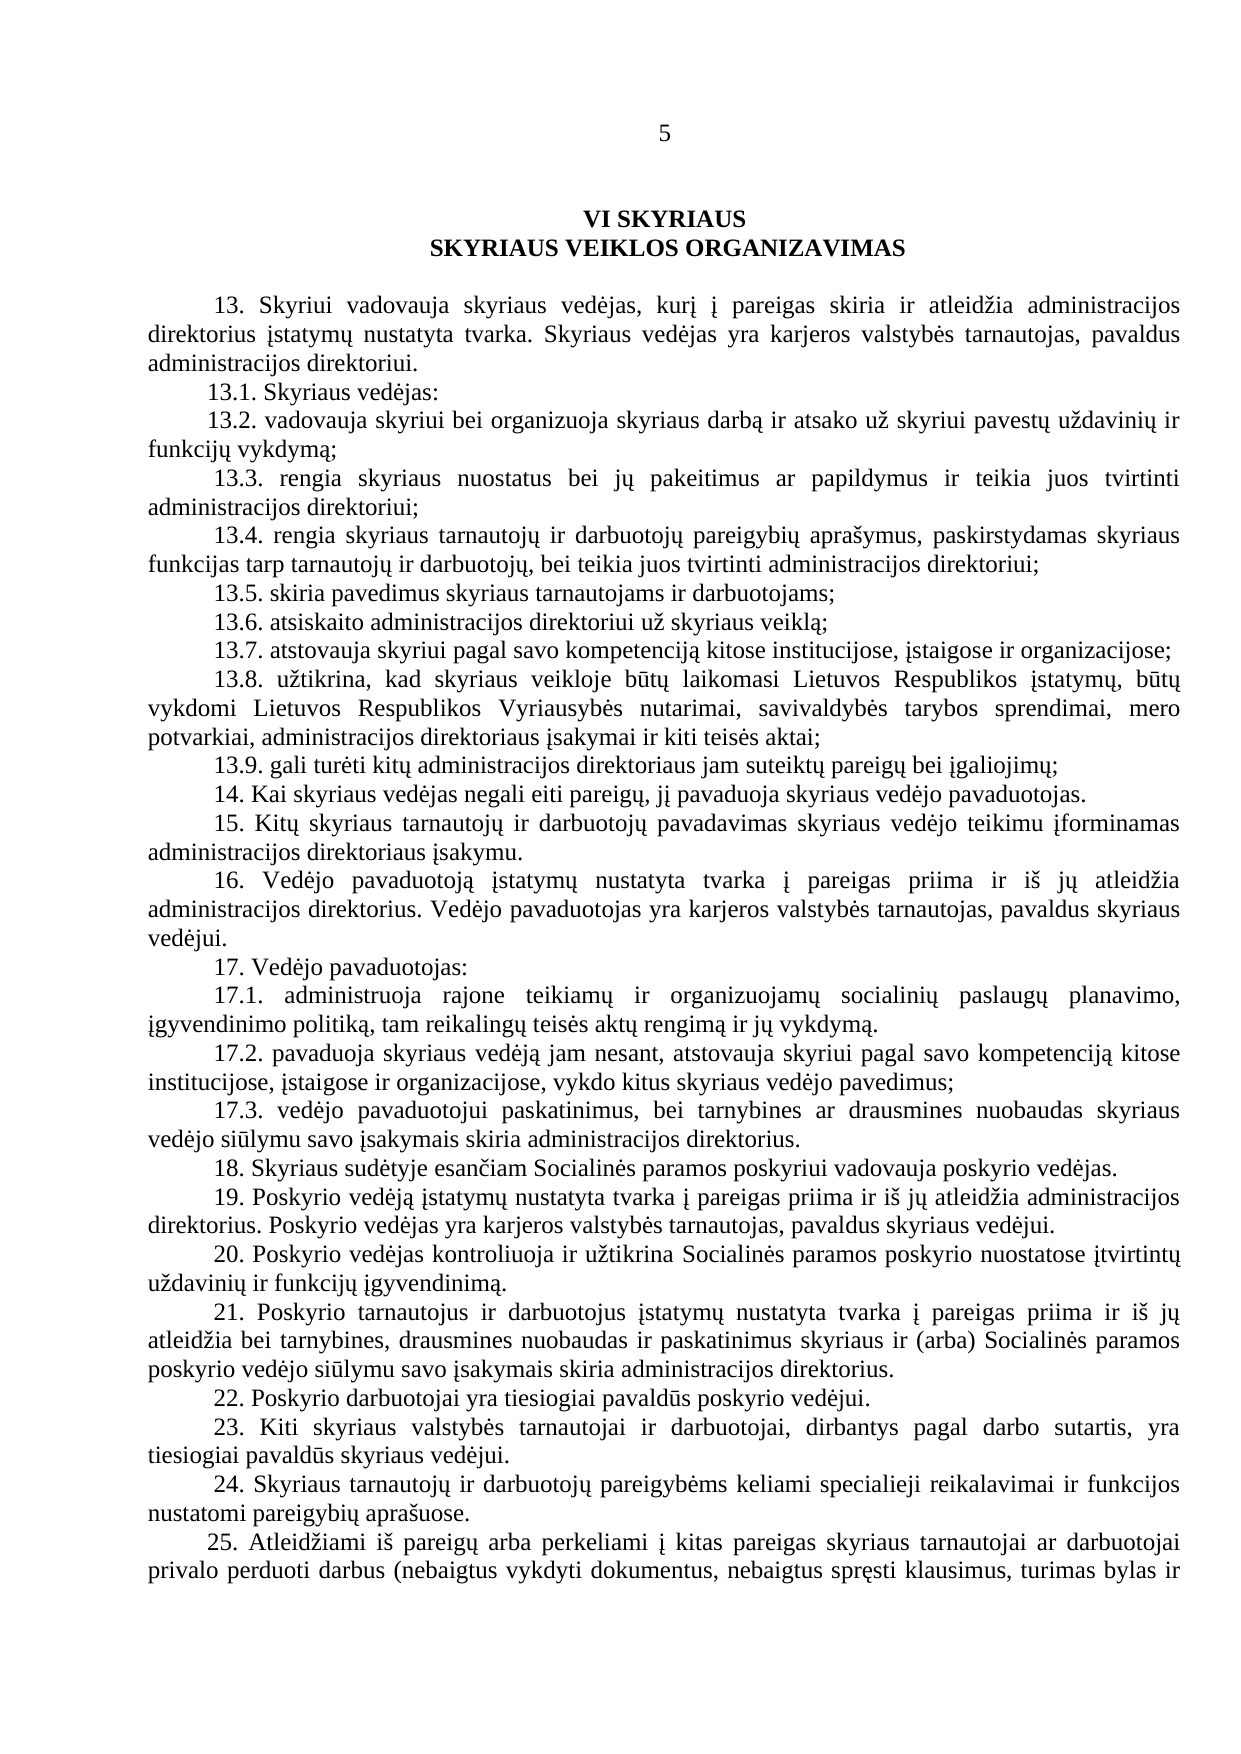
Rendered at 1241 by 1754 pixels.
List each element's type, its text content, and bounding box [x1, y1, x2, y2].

text 16. Vedėjo pavaduotoją įstatymų nustatyta tvarka į pareigas priima ir iš jų atleidžia administracijos direktorius. Vedėjo pavaduotojas yra karjeros valstybės tarnautojas, pavaldus skyriaus vedėjui. [148, 866, 1181, 952]
text 21. Poskyrio tarnautojus ir darbuotojus įstatymų nustatyta tvarka į pareigas priima ir iš jų atleidžia bei tarnybines, drausmines nuobaudas ir paskatinimus skyriaus ir (arba) Socialinės paramos poskyrio vedėjo siūlymu savo įsakymais skiria administracijos direktorius. [148, 1297, 1181, 1383]
text 13.8. užtikrina, kad skyriaus veikloje būtų laikomasi Lietuvos Respublikos įstatymų, būtų vykdomi Lietuvos Respublikos Vyriausybės nutarimai, savivaldybės tarybos sprendimai, mero potvarkiai, administracijos direktoriaus įsakymai ir kiti teisės aktai; [148, 664, 1181, 751]
text 24. Skyriaus tarnautojų ir darbuotojų pareigybėms keliami specialieji reikalavimai ir funkcijos nustatomi pareigybių aprašuose. [148, 1469, 1181, 1527]
text 17.1. administruoja rajone teikiamų ir organizuojamų socialinių paslaugų planavimo, įgyvendinimo politiką, tam reikalingų teisės aktų rengimą ir jų vykdymą. [148, 981, 1181, 1038]
text 13.7. atstovauja skyriui pagal savo kompetenciją kitose institucijose, įstaigose ir organizacijose; [148, 636, 1181, 664]
text SKYRIAUS VEIKLOS ORGANIZAVIMAS [148, 233, 1181, 262]
text 17. Vedėjo pavaduotojas: [148, 952, 1181, 981]
text 13.5. skiria pavedimus skyriaus tarnautojams ir darbuotojams; [148, 578, 1181, 607]
text 13.4. rengia skyriaus tarnautojų ir darbuotojų pareigybių aprašymus, paskirstydamas skyriaus funkcijas tarp tarnautojų ir darbuotojų, bei teikia juos tvirtinti administracijos direktoriui; [148, 521, 1181, 578]
text VI SKYRIAUS [148, 204, 1181, 233]
text 17.2. pavaduoja skyriaus vedėją jam nesant, atstovauja skyriui pagal savo kompetenciją kitose institucijose, įstaigose ir organizacijose, vykdo kitus skyriaus vedėjo pavedimus; [148, 1038, 1181, 1096]
text 22. Poskyrio darbuotojai yra tiesiogiai pavaldūs poskyrio vedėjui. [148, 1383, 1181, 1412]
text 17.3. vedėjo pavaduotojui paskatinimus, bei tarnybines ar drausmines nuobaudas skyriaus vedėjo siūlymu savo įsakymais skiria administracijos direktorius. [148, 1096, 1181, 1153]
text 13.6. atsiskaito administracijos direktoriui už skyriaus veiklą; [148, 607, 1181, 636]
text 13.9. gali turėti kitų administracijos direktoriaus jam suteiktų pareigų bei įgaliojimų; [148, 751, 1181, 779]
text 15. Kitų skyriaus tarnautojų ir darbuotojų pavadavimas skyriaus vedėjo teikimu įforminamas administracijos direktoriaus įsakymu. [148, 808, 1181, 866]
text 18. Skyriaus sudėtyje esančiam Socialinės paramos poskyriui vadovauja poskyrio vedėjas. [148, 1153, 1181, 1182]
text 23. Kiti skyriaus valstybės tarnautojai ir darbuotojai, dirbantys pagal darbo sutartis, yra tiesiogiai pavaldūs skyriaus vedėjui. [148, 1412, 1181, 1469]
text 19. Poskyrio vedėją įstatymų nustatyta tvarka į pareigas priima ir iš jų atleidžia administracijos direktorius. Poskyrio vedėjas yra karjeros valstybės tarnautojas, pavaldus skyriaus vedėjui. [148, 1182, 1181, 1239]
text 13.2. vadovauja skyriui bei organizuoja skyriaus darbą ir atsako už skyriui pavestų uždavinių ir funkcijų vykdymą; [148, 406, 1181, 463]
text 13.1. Skyriaus vedėjas: [148, 377, 1181, 406]
text 13.3. rengia skyriaus nuostatus bei jų pakeitimus ar papildymus ir teikia juos tvirtinti administracijos direktoriui; [148, 463, 1181, 521]
text 13. Skyriui vadovauja skyriaus vedėjas, kurį į pareigas skiria ir atleidžia administracijos direktorius įstatymų nustatyta tvarka. Skyriaus vedėjas yra karjeros valstybės tarnautojas, pavaldus administracijos direktoriui. [148, 291, 1181, 377]
text 14. Kai skyriaus vedėjas negali eiti pareigų, jį pavaduoja skyriaus vedėjo pavaduotojas. [148, 779, 1181, 808]
text 20. Poskyrio vedėjas kontroliuoja ir užtikrina Socialinės paramos poskyrio nuostatose įtvirtintų uždavinių ir funkcijų įgyvendinimą. [148, 1239, 1181, 1297]
text 25. Atleidžiami iš pareigų arba perkeliami į kitas pareigas skyriaus tarnautojai ar darbuotojai privalo perduoti darbus (nebaigtus vykdyti dokumentus, nebaigtus spręsti klausimus, turimas bylas ir [148, 1527, 1181, 1584]
